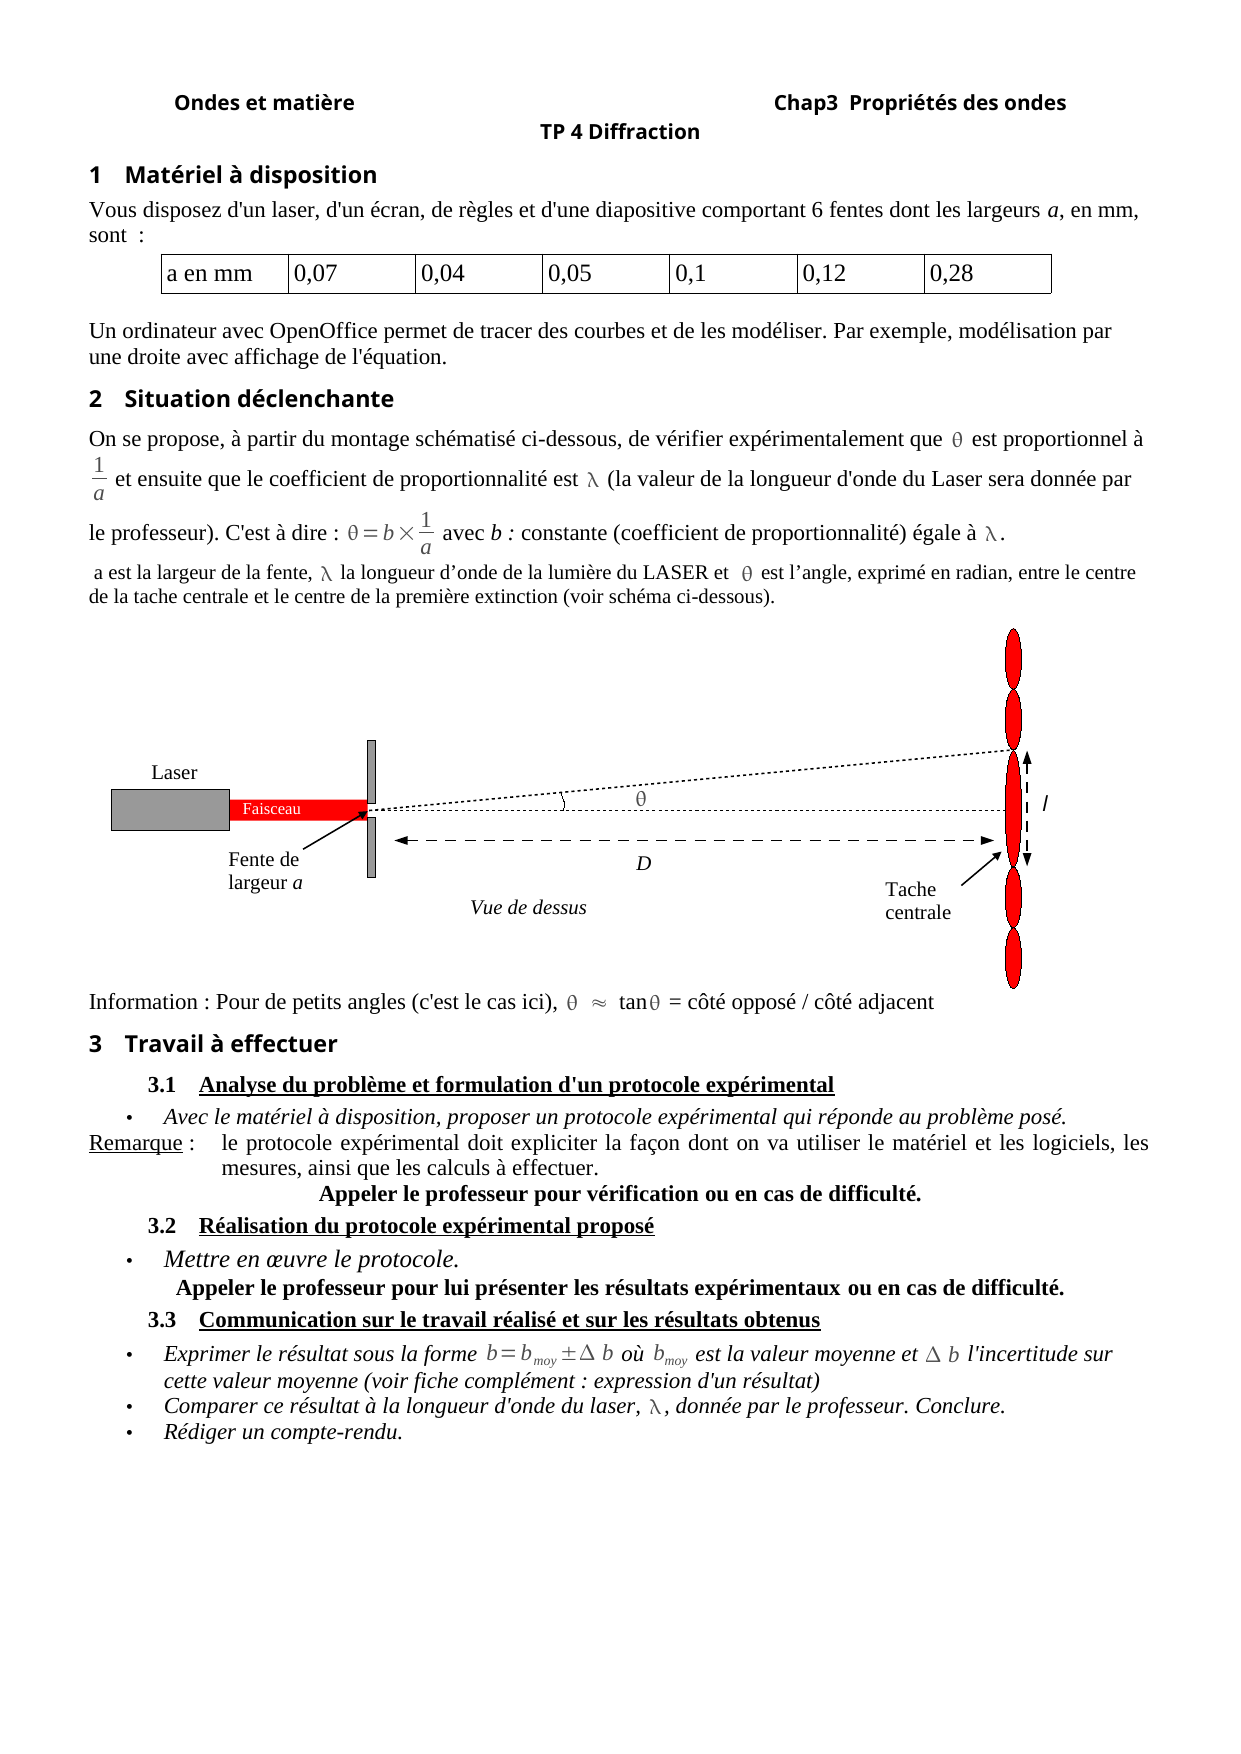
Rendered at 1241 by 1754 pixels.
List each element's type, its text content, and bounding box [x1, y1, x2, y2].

text a est la largeur de la fente, la longueur d’onde de la lumière du LASER et est l’angle, exprimé en radian, entre le centre de la tache centrale et le centre de la première extinction (voir schéma ci-dessous). [88, 560, 1152, 608]
text Ondes et matière Chap3 Propriétés des ondes [88, 88, 1152, 117]
text Remarque : le protocole expérimental doit expliciter la façon dont on va utiliser le matériel et les logiciels, les mesures, ainsi que les calculs à effectuer. [88, 1130, 1152, 1181]
text On se propose, à partir du montage schématisé ci-dessous, de vérifier expérimentalement que est proportionnel à et ensuite que le coefficient de proportionnalité est (la valeur de la longueur d'onde du Laser sera donnée par le professeur). C'est à dire : avec b : constante (coefficient de proportionnalité) égale à . [88, 426, 1152, 560]
subtitle Communication sur le travail réalisé et sur les résultats obtenus [148, 1307, 1152, 1333]
text Appeler le professeur pour lui présenter les résultats expérimentaux ou en cas de difficulté. [88, 1273, 1152, 1300]
list Comparer ce résultat à la longueur d'onde du laser, , donnée par le professeur. Conclure. [126, 1393, 1152, 1419]
table_header 0,05 [543, 255, 669, 293]
list Avec le matériel à disposition, proposer un protocole expérimental qui réponde au problème posé. [126, 1104, 1152, 1130]
table_header 0,12 [798, 255, 924, 293]
text Information : Pour de petits angles (c'est le cas ici), tan = côté opposé / côté adjacent [88, 793, 1152, 1014]
subtitle Analyse du problème et formulation d'un protocole expérimental [148, 1072, 1152, 1098]
list Exprimer le résultat sous la forme où est la valeur moyenne et l'incertitude sur cette valeur moyenne (voir fiche complément : expression d'un résultat) [126, 1339, 1152, 1393]
text TP 4 Diffraction [88, 117, 1152, 145]
subtitle Réalisation du protocole expérimental proposé [148, 1213, 1152, 1238]
table_header 0,1 [670, 255, 797, 293]
subtitle Travail à effectuer [88, 1027, 1152, 1059]
list Mettre en œuvre le protocole. [126, 1245, 1152, 1273]
text Vous disposez d'un laser, d'un écran, de règles et d'une diapositive comportant 6 fentes dont les largeurs a, en mm, sont : [88, 197, 1152, 247]
text Un ordinateur avec OpenOffice permet de tracer des courbes et de les modéliser. Par exemple, modélisation par une droite avec affichage de l'équation. [88, 318, 1152, 369]
table_header 0,07 [289, 255, 415, 293]
list Rédiger un compte-rendu. [126, 1419, 1152, 1444]
text Appeler le professeur pour vérification ou en cas de difficulté. [88, 1181, 1152, 1206]
subtitle Matériel à disposition [88, 158, 1152, 190]
table_header 0,28 [925, 255, 1051, 293]
table_header 0,04 [416, 255, 542, 293]
table_header a en mm [162, 255, 288, 293]
subtitle Situation déclenchante [88, 382, 1152, 414]
